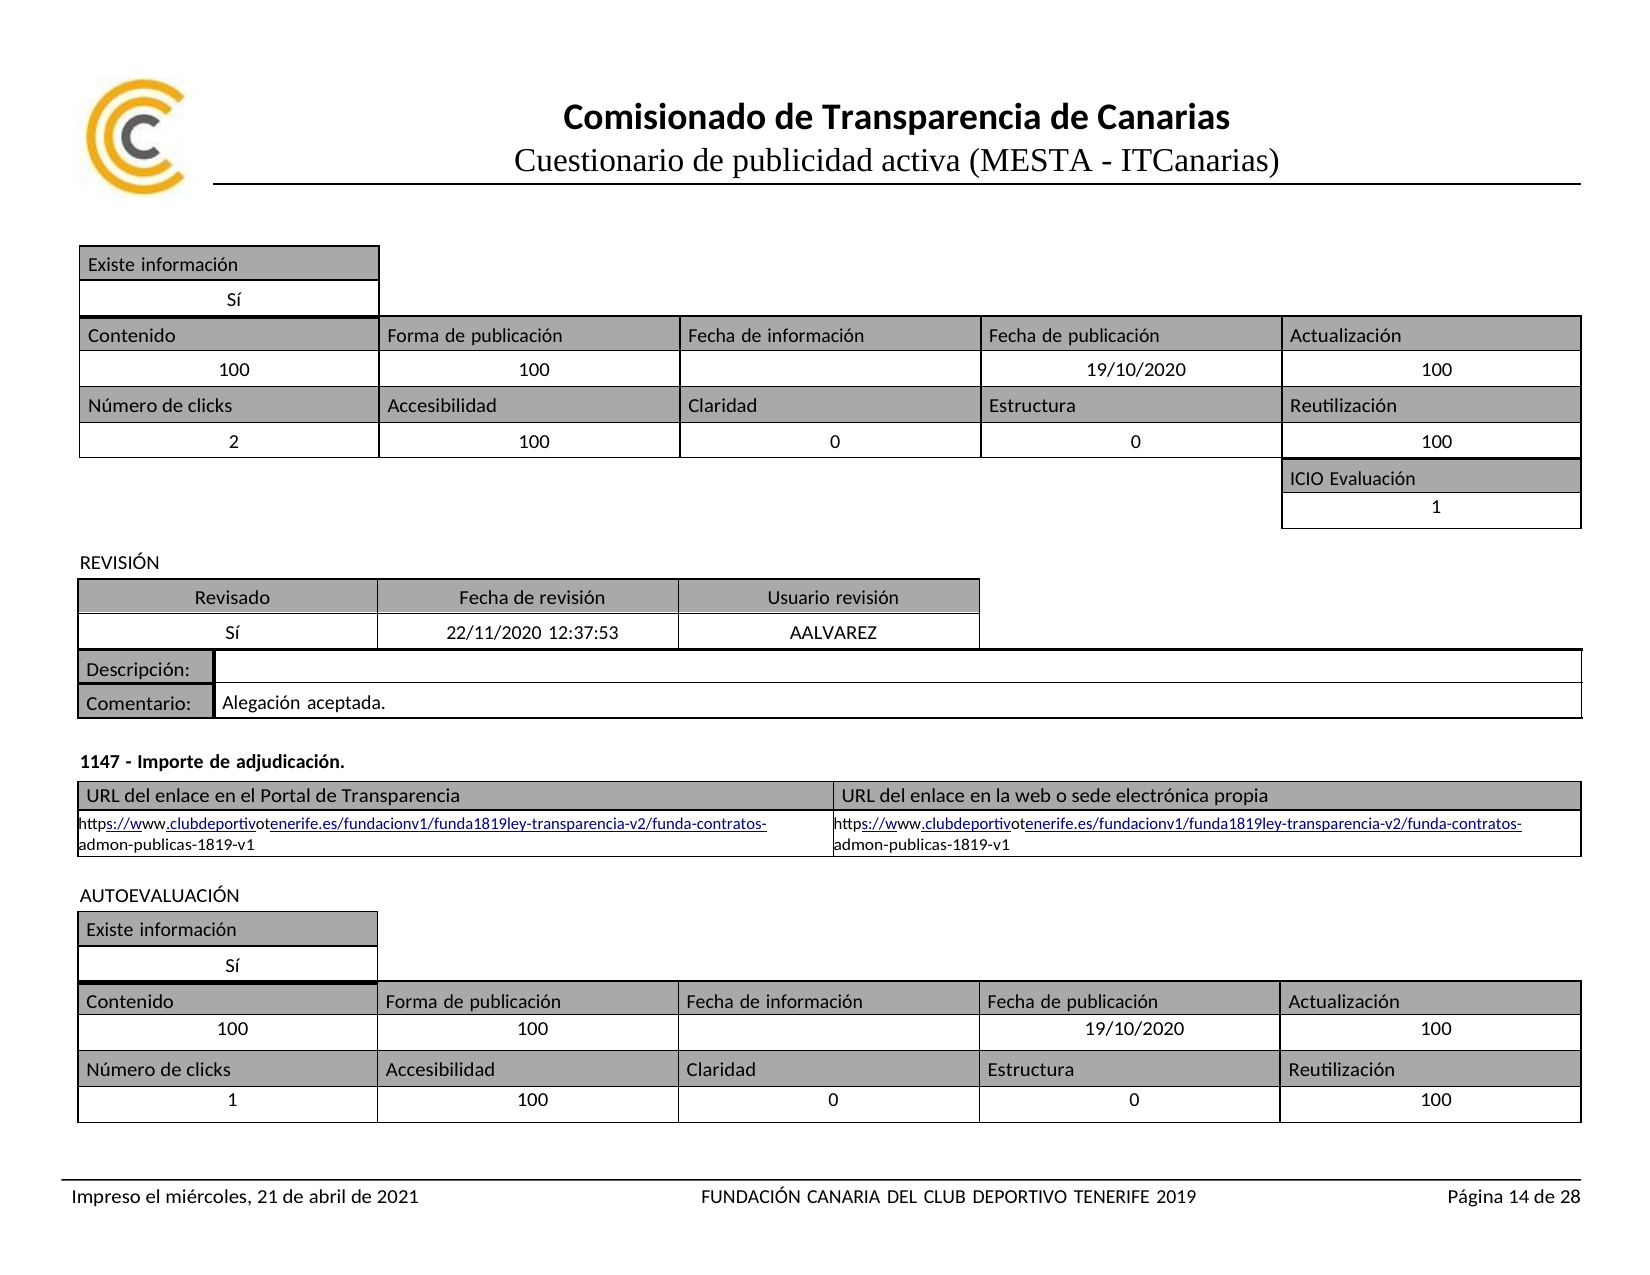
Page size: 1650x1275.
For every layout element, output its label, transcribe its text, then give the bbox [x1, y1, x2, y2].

table_header Revisado [79, 580, 377, 612]
table_cell 100 [378, 1015, 678, 1050]
table_header Existe información [79, 912, 377, 945]
table_cell 22/11/2020 12:37:53 [378, 614, 678, 648]
table_cell 1 [1283, 493, 1580, 528]
table_cell Comentario: [79, 685, 212, 717]
text AUTOEVALUACIÓN [79, 883, 1594, 907]
table_cell Sí [79, 614, 377, 648]
table_cell 100 [378, 1087, 678, 1122]
table_cell 100 [80, 351, 378, 386]
table_cell Fecha de información [681, 317, 980, 350]
table_cell Claridad [681, 387, 980, 422]
table_cell 2 [80, 423, 378, 457]
table_cell https://www.clubdeportivotenerife.es/fundacionv1/funda1819ley-transparencia-v2/funda-contratos- admon-publicas-1819-v1 [79, 811, 833, 856]
table_cell Fecha de publicación [980, 982, 1279, 1014]
table_cell [216, 651, 1581, 682]
table_cell 0 [681, 423, 980, 457]
table_cell 0 [980, 1087, 1279, 1122]
table_cell [681, 351, 980, 386]
table_cell [679, 1015, 979, 1050]
table_cell Forma de publicación [378, 982, 678, 1014]
table_header [380, 245, 1581, 315]
table_cell 100 [380, 423, 679, 457]
table_cell 0 [679, 1087, 979, 1122]
table_cell 0 [982, 423, 1281, 457]
table_cell 100 [79, 1015, 377, 1050]
table_cell 100 [1283, 351, 1580, 386]
table_header URL del enlace en el Portal de Transparencia [79, 782, 833, 809]
table_header [378, 911, 1581, 980]
table_header URL del enlace en la web o sede electrónica propia [834, 782, 1580, 809]
table_cell Reutilización [1281, 1051, 1580, 1086]
table_cell Reutilización [1283, 387, 1580, 422]
table_cell Alegación aceptada. [216, 683, 1581, 717]
table_cell Número de clicks [79, 1051, 377, 1086]
table_cell Accesibilidad [378, 1051, 678, 1086]
table_cell 19/10/2020 [980, 1015, 1279, 1050]
table_cell 100 [1281, 1015, 1580, 1050]
table_cell ICIO Evaluación [1283, 460, 1580, 492]
table_cell Sí [79, 947, 377, 980]
table_cell 19/10/2020 [982, 351, 1281, 386]
table_cell Fecha de información [679, 982, 979, 1014]
table_header Usuario revisión [679, 580, 979, 612]
table_cell [80, 458, 1281, 528]
table_cell Sí [80, 281, 378, 315]
text 1147 - Importe de adjudicación. [79, 749, 1594, 773]
table_cell Contenido [80, 319, 378, 350]
table_header [980, 578, 1582, 648]
table_header Existe información [80, 247, 378, 279]
table_header Fecha de revisión [378, 580, 678, 612]
table_cell Actualización [1283, 317, 1580, 350]
table_cell 100 [1283, 423, 1580, 457]
table_cell 100 [1281, 1087, 1580, 1122]
text REVISIÓN [79, 550, 1594, 574]
table_cell Fecha de publicación [982, 317, 1281, 350]
table_cell AALVAREZ [679, 614, 979, 648]
table_cell https://www.clubdeportivotenerife.es/fundacionv1/funda1819ley-transparencia-v2/funda-contratos- admon-publicas-1819-v1 [834, 811, 1580, 856]
table_cell Contenido [79, 985, 377, 1014]
table_cell 100 [380, 351, 679, 386]
table_cell Estructura [982, 387, 1281, 422]
table_cell Estructura [980, 1051, 1279, 1086]
table_cell Descripción: [79, 651, 212, 682]
table_cell Actualización [1281, 982, 1580, 1014]
table_cell 1 [79, 1087, 377, 1122]
table_cell Número de clicks [80, 387, 378, 422]
table_cell Claridad [679, 1051, 979, 1086]
table_cell Accesibilidad [380, 387, 679, 422]
table_cell Forma de publicación [380, 317, 679, 350]
